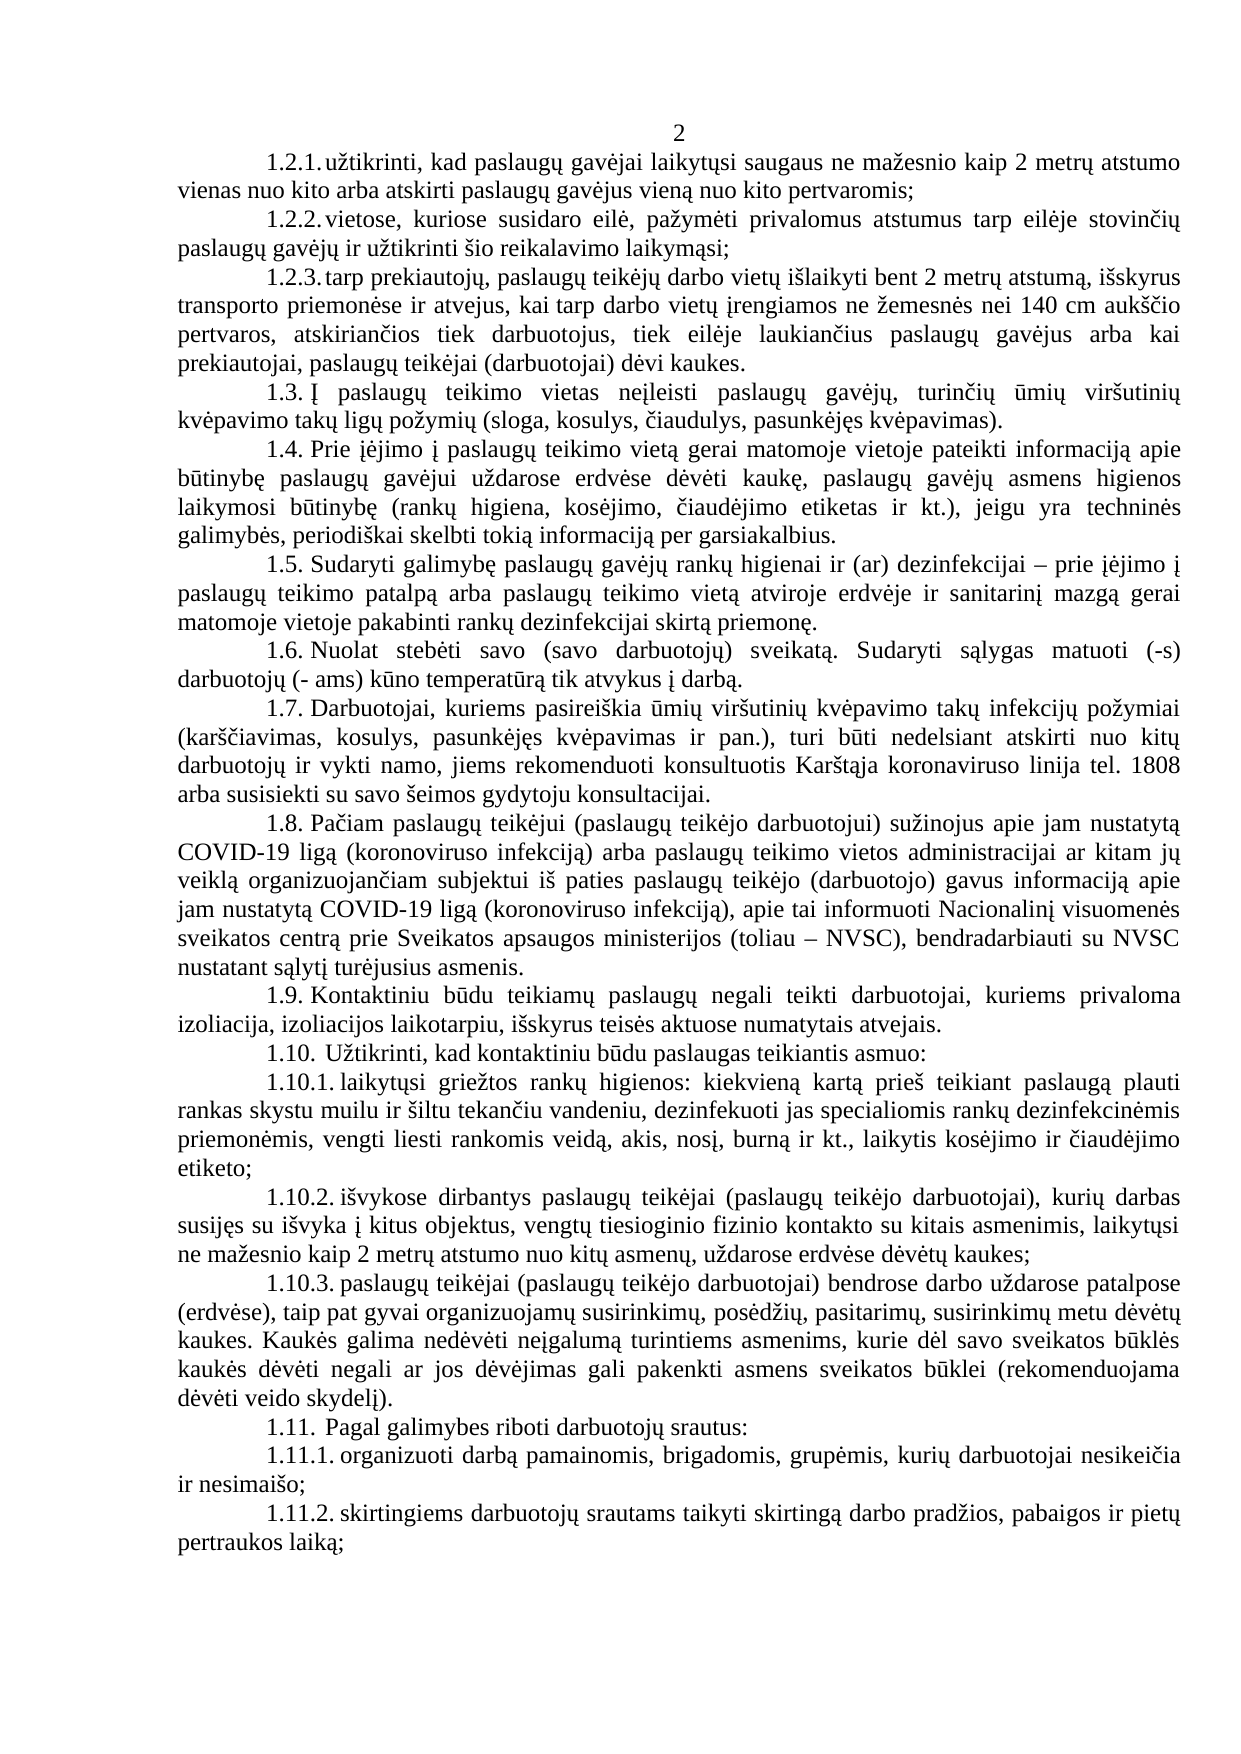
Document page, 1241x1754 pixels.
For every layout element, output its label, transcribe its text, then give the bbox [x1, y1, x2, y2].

text 1.10.1. laikytųsi griežtos rankų higienos: kiekvieną kartą prieš teikiant paslaugą plauti rankas skystu muilu ir šiltu tekančiu vandeniu, dezinfekuoti jas specialiomis rankų dezinfekcinėmis priemonėmis, vengti liesti rankomis veidą, akis, nosį, burną ir kt., laikytis kosėjimo ir čiaudėjimo etiketo; [177, 1067, 1181, 1182]
text 1.7. Darbuotojai, kuriems pasireiškia ūmių viršutinių kvėpavimo takų infekcijų požymiai (karščiavimas, kosulys, pasunkėjęs kvėpavimas ir pan.), turi būti nedelsiant atskirti nuo kitų darbuotojų ir vykti namo, jiems rekomenduoti konsultuotis Karštąja koronaviruso linija tel. 1808 arba susisiekti su savo šeimos gydytoju konsultacijai. [177, 693, 1181, 808]
text 1.2.2. vietose, kuriose susidaro eilė, pažymėti privalomus atstumus tarp eilėje stovinčių paslaugų gavėjų ir užtikrinti šio reikalavimo laikymąsi; [177, 204, 1181, 262]
text 1.11.1. organizuoti darbą pamainomis, brigadomis, grupėmis, kurių darbuotojai nesikeičia ir nesimaišo; [177, 1441, 1181, 1498]
text 1.11. Pagal galimybes riboti darbuotojų srautus: [177, 1412, 1181, 1441]
text 1.4. Prie įėjimo į paslaugų teikimo vietą gerai matomoje vietoje pateikti informaciją apie būtinybę paslaugų gavėjui uždarose erdvėse dėvėti kaukę, paslaugų gavėjų asmens higienos laikymosi būtinybę (rankų higiena, kosėjimo, čiaudėjimo etiketas ir kt.), jeigu yra techninės galimybės, periodiškai skelbti tokią informaciją per garsiakalbius. [177, 434, 1181, 549]
text 1.3. Į paslaugų teikimo vietas neįleisti paslaugų gavėjų, turinčių ūmių viršutinių kvėpavimo takų ligų požymių (sloga, kosulys, čiaudulys, pasunkėjęs kvėpavimas). [177, 377, 1181, 434]
text 1.6. Nuolat stebėti savo (savo darbuotojų) sveikatą. Sudaryti sąlygas matuoti (-s) darbuotojų (- ams) kūno temperatūrą tik atvykus į darbą. [177, 636, 1181, 693]
text 1.8. Pačiam paslaugų teikėjui (paslaugų teikėjo darbuotojui) sužinojus apie jam nustatytą COVID-19 ligą (koronoviruso infekciją) arba paslaugų teikimo vietos administracijai ar kitam jų veiklą organizuojančiam subjektui iš paties paslaugų teikėjo (darbuotojo) gavus informaciją apie jam nustatytą COVID-19 ligą (koronoviruso infekciją), apie tai informuoti Nacionalinį visuomenės sveikatos centrą prie Sveikatos apsaugos ministerijos (toliau – NVSC), bendradarbiauti su NVSC nustatant sąlytį turėjusius asmenis. [177, 808, 1181, 981]
text 1.5. Sudaryti galimybę paslaugų gavėjų rankų higienai ir (ar) dezinfekcijai – prie įėjimo į paslaugų teikimo patalpą arba paslaugų teikimo vietą atviroje erdvėje ir sanitarinį mazgą gerai matomoje vietoje pakabinti rankų dezinfekcijai skirtą priemonę. [177, 549, 1181, 636]
text 1.11.2. skirtingiems darbuotojų srautams taikyti skirtingą darbo pradžios, pabaigos ir pietų pertraukos laiką; [177, 1498, 1181, 1556]
text 1.10. Užtikrinti, kad kontaktiniu būdu paslaugas teikiantis asmuo: [177, 1038, 1181, 1067]
text 1.10.3. paslaugų teikėjai (paslaugų teikėjo darbuotojai) bendrose darbo uždarose patalpose (erdvėse), taip pat gyvai organizuojamų susirinkimų, posėdžių, pasitarimų, susirinkimų metu dėvėtų kaukes. Kaukės galima nedėvėti neįgalumą turintiems asmenims, kurie dėl savo sveikatos būklės kaukės dėvėti negali ar jos dėvėjimas gali pakenkti asmens sveikatos būklei (rekomenduojama dėvėti veido skydelį). [177, 1268, 1181, 1412]
text 1.9. Kontaktiniu būdu teikiamų paslaugų negali teikti darbuotojai, kuriems privaloma izoliacija, izoliacijos laikotarpiu, išskyrus teisės aktuose numatytais atvejais. [177, 981, 1181, 1038]
text 1.10.2. išvykose dirbantys paslaugų teikėjai (paslaugų teikėjo darbuotojai), kurių darbas susijęs su išvyka į kitus objektus, vengtų tiesioginio fizinio kontakto su kitais asmenimis, laikytųsi ne mažesnio kaip 2 metrų atstumo nuo kitų asmenų, uždarose erdvėse dėvėtų kaukes; [177, 1182, 1181, 1268]
text 1.2.3. tarp prekiautojų, paslaugų teikėjų darbo vietų išlaikyti bent 2 metrų atstumą, išskyrus transporto priemonėse ir atvejus, kai tarp darbo vietų įrengiamos ne žemesnės nei 140 cm aukščio pertvaros, atskiriančios tiek darbuotojus, tiek eilėje laukiančius paslaugų gavėjus arba kai prekiautojai, paslaugų teikėjai (darbuotojai) dėvi kaukes. [177, 262, 1181, 377]
text 1.2.1. užtikrinti, kad paslaugų gavėjai laikytųsi saugaus ne mažesnio kaip 2 metrų atstumo vienas nuo kito arba atskirti paslaugų gavėjus vieną nuo kito pertvaromis; [177, 147, 1181, 204]
